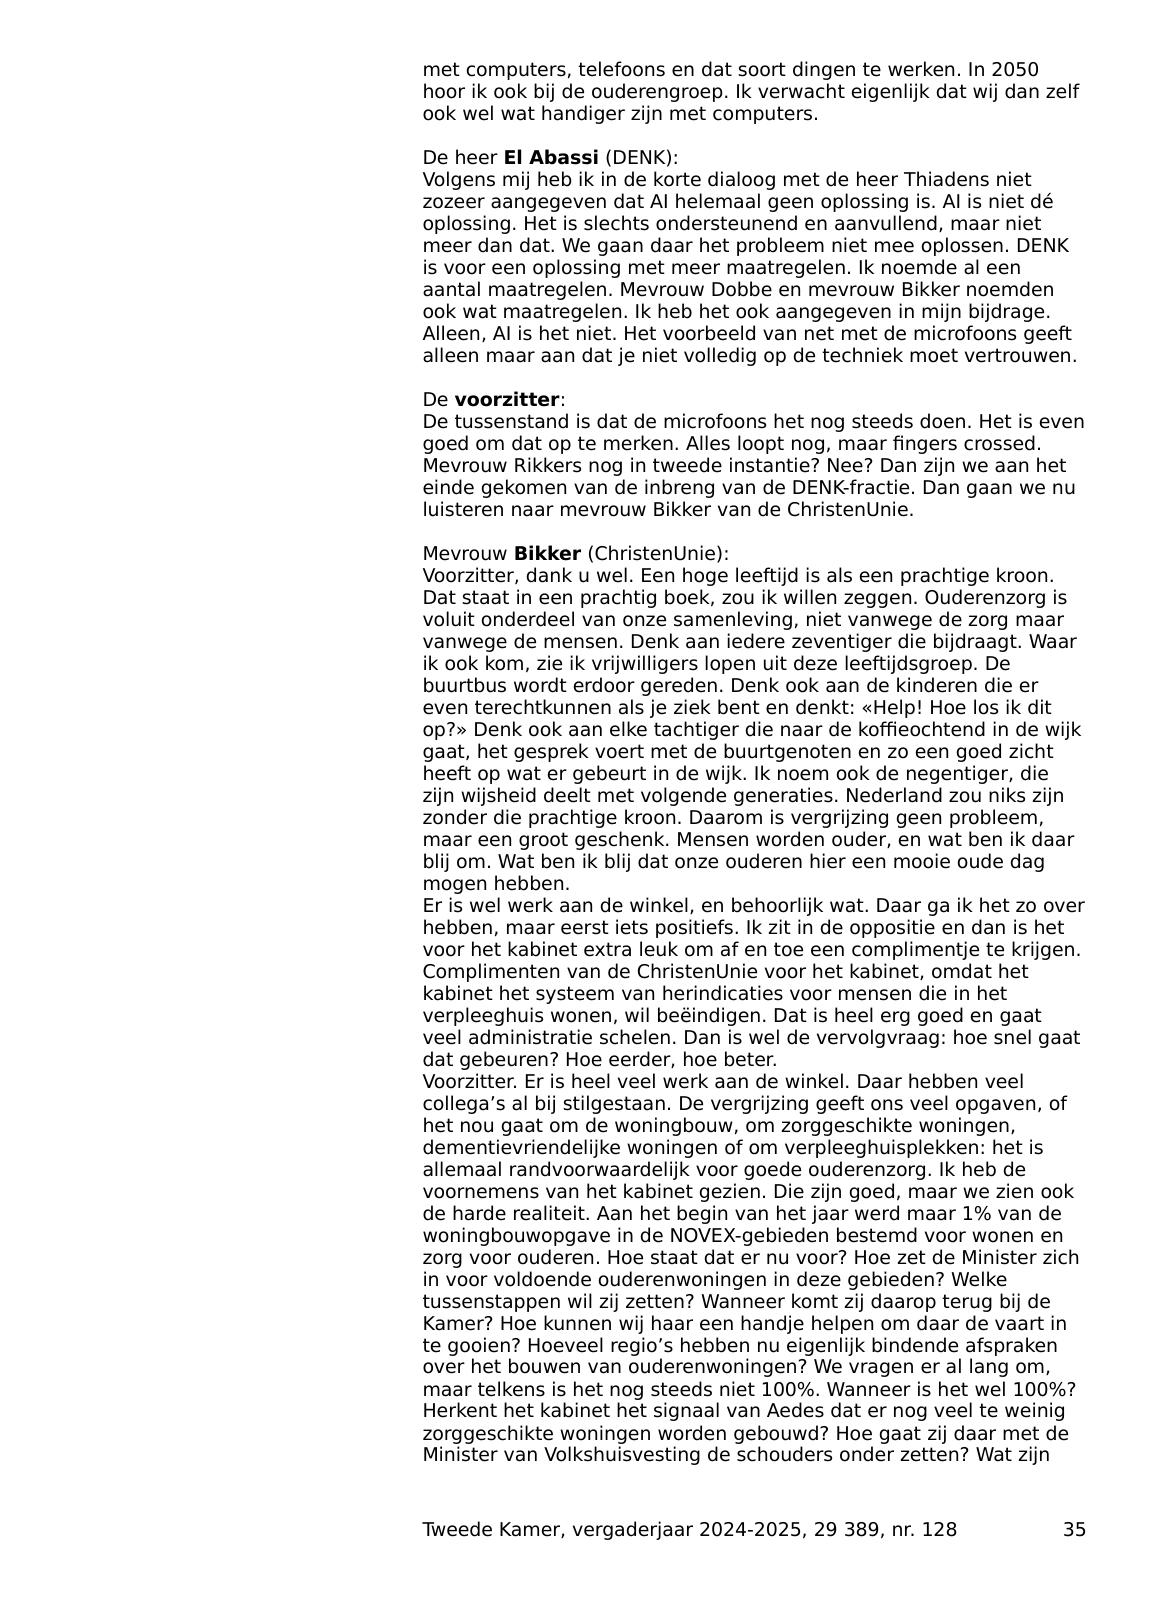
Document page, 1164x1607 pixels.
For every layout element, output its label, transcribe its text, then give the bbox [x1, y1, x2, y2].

text De tussenstand is dat de microfoons het nog steeds doen. Het is even goed om dat op te merken. Alles loopt nog, maar fingers crossed. Mevrouw Rikkers nog in tweede instantie? Nee? Dan zijn we aan het einde gekomen van de inbreng van de DENK-fractie. Dan gaan we nu luisteren naar mevrouw Bikker van de ChristenUnie. [422, 411, 1087, 521]
text De heer El Abassi (DENK): [422, 147, 1087, 169]
text De voorzitter: [422, 389, 1087, 411]
text Voorzitter. Er is heel veel werk aan de winkel. Daar hebben veel collega’s al bij stilgestaan. De vergrijzing geeft ons veel opgaven, of het nou gaat om de woningbouw, om zorggeschikte woningen, dementievriendelijke woningen of om verpleeghuisplekken: het is allemaal randvoorwaardelijk voor goede ouderenzorg. Ik heb de voornemens van het kabinet gezien. Die zijn goed, maar we zien ook de harde realiteit. Aan het begin van het jaar werd maar 1% van de woningbouwopgave in de NOVEX-gebieden bestemd voor wonen en zorg voor ouderen. Hoe staat dat er nu voor? Hoe zet de Minister zich in voor voldoende ouderenwoningen in deze gebieden? Welke tussenstappen wil zij zetten? Wanneer komt zij daarop terug bij de Kamer? Hoe kunnen wij haar een handje helpen om daar de vaart in te gooien? Hoeveel regio’s hebben nu eigenlijk bindende afspraken over het bouwen van ouderenwoningen? We vragen er al lang om, maar telkens is het nog steeds niet 100%. Wanneer is het wel 100%? Herkent het kabinet het signaal van Aedes dat er nog veel te weinig zorggeschikte woningen worden gebouwd? Hoe gaat zij daar met de Minister van Volkshuisvesting de schouders onder zetten? Wat zijn [422, 1071, 1087, 1466]
text Volgens mij heb ik in de korte dialoog met de heer Thiadens niet zozeer aangegeven dat AI helemaal geen oplossing is. AI is niet dé oplossing. Het is slechts ondersteunend en aanvullend, maar niet meer dan dat. We gaan daar het probleem niet mee oplossen. DENK is voor een oplossing met meer maatregelen. Ik noemde al een aantal maatregelen. Mevrouw Dobbe en mevrouw Bikker noemden ook wat maatregelen. Ik heb het ook aangegeven in mijn bijdrage. Alleen, AI is het niet. Het voorbeeld van net met de microfoons geeft alleen maar aan dat je niet volledig op de techniek moet vertrouwen. [422, 169, 1087, 367]
text met computers, telefoons en dat soort dingen te werken. In 2050 hoor ik ook bij de ouderengroep. Ik verwacht eigenlijk dat wij dan zelf ook wel wat handiger zijn met computers. [422, 59, 1087, 125]
text Voorzitter, dank u wel. Een hoge leeftijd is als een prachtige kroon. Dat staat in een prachtig boek, zou ik willen zeggen. Ouderenzorg is voluit onderdeel van onze samenleving, niet vanwege de zorg maar vanwege de mensen. Denk aan iedere zeventiger die bijdraagt. Waar ik ook kom, zie ik vrijwilligers lopen uit deze leeftijdsgroep. De buurtbus wordt erdoor gereden. Denk ook aan de kinderen die er even terechtkunnen als je ziek bent en denkt: «Help! Hoe los ik dit op?» Denk ook aan elke tachtiger die naar de koffieochtend in de wijk gaat, het gesprek voert met de buurtgenoten en zo een goed zicht heeft op wat er gebeurt in de wijk. Ik noem ook de negentiger, die zijn wijsheid deelt met volgende generaties. Nederland zou niks zijn zonder die prachtige kroon. Daarom is vergrijzing geen probleem, maar een groot geschenk. Mensen worden ouder, en wat ben ik daar blij om. Wat ben ik blij dat onze ouderen hier een mooie oude dag mogen hebben. [422, 565, 1087, 895]
text Mevrouw Bikker (ChristenUnie): [422, 543, 1087, 565]
text Er is wel werk aan de winkel, en behoorlijk wat. Daar ga ik het zo over hebben, maar eerst iets positiefs. Ik zit in de oppositie en dan is het voor het kabinet extra leuk om af en toe een complimentje te krijgen. Complimenten van de ChristenUnie voor het kabinet, omdat het kabinet het systeem van herindicaties voor mensen die in het verpleeghuis wonen, wil beëindigen. Dat is heel erg goed en gaat veel administratie schelen. Dan is wel de vervolgvraag: hoe snel gaat dat gebeuren? Hoe eerder, hoe beter. [422, 895, 1087, 1071]
